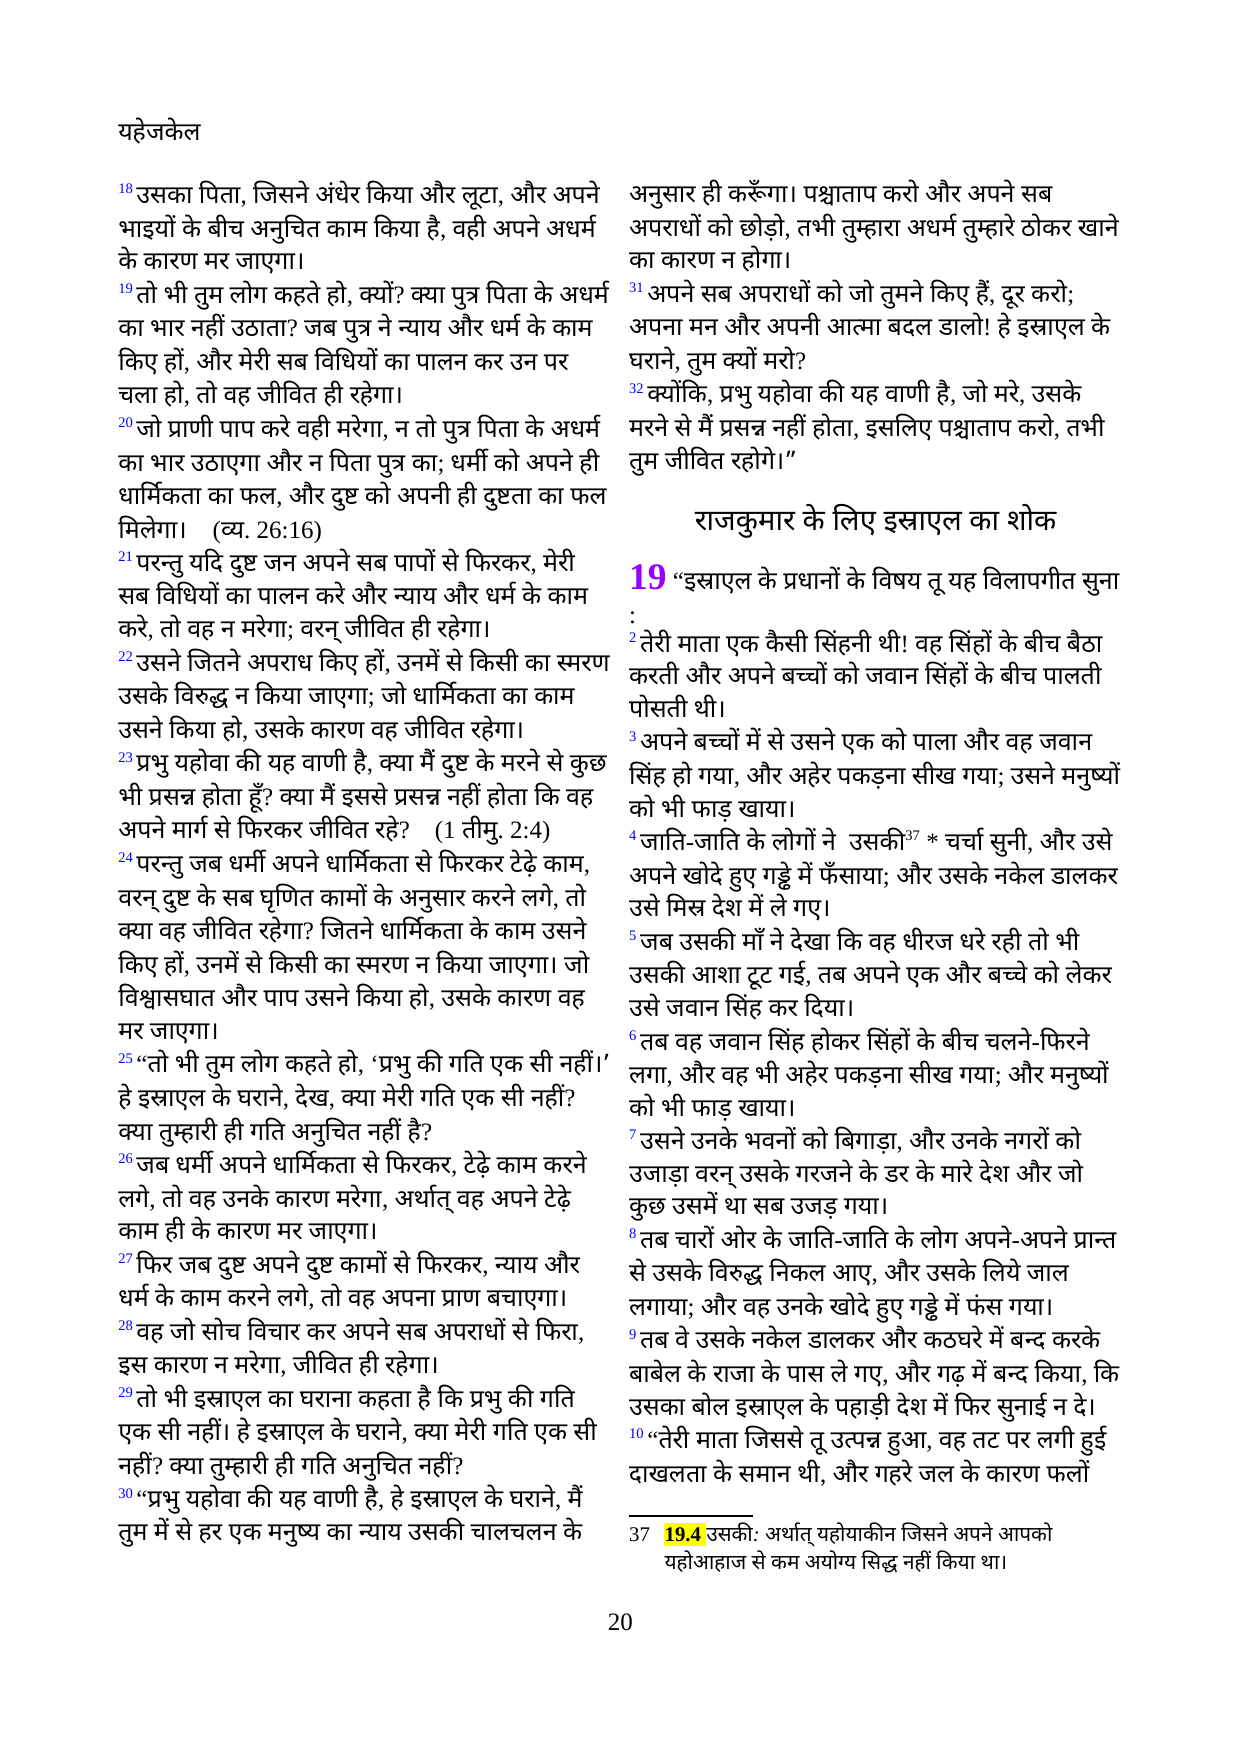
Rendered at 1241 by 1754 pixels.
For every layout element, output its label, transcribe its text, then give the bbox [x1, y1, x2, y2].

text 7 उसने उनके भवनों को बिगाड़ा, और उनके नगरों को उजाड़ा वरन् उसके गरजने के डर के मारे देश और जो कुछ उसमें था सब उजड़ गया। [629, 1126, 1122, 1225]
text 25 “तो भी तुम लोग कहते हो, ‘प्रभु की गति एक सी नहीं।’ हे इस्राएल के घराने, देख, क्या मेरी गति एक सी नहीं? क्या तुम्हारी ही गति अनुचित नहीं है? [118, 1049, 611, 1150]
text 21 परन्तु यदि दुष्ट जन अपने सब पापों से फिरकर, मेरी सब विधियों का पालन करे और न्याय और धर्म के काम करे, तो वह न मरेगा; वरन् जीवित ही रहेगा। [118, 548, 611, 648]
text 9 तब वे उसके नकेल डालकर और कठघरे में बन्द करके बाबेल के राजा के पास ले गए, और गढ़ में बन्द किया, कि उसका बोल इस्राएल के पहाड़ी देश में फिर सुनाई न दे। [629, 1326, 1122, 1425]
text 19.4 उसकी: अर्थात् यहोयाकीन जिसने अपने आपको यहोआहाज से कम अयोग्य सिद्ध नहीं किया था। [629, 1522, 1122, 1578]
text 2 तेरी माता एक कैसी सिंहनी थी! वह सिंहों के बीच बैठा करती और अपने बच्चों को जवान सिंहों के बीच पालती पोसती थी। [629, 629, 1122, 727]
text 26 जब धर्मी अपने धार्मिकता से फिरकर, टेढ़े काम करने लगे, तो वह उनके कारण मरेगा, अर्थात् वह अपने टेढ़े काम ही के कारण मर जाएगा। [118, 1150, 611, 1250]
text 30 “प्रभु यहोवा की यह वाणी है, हे इस्राएल के घराने, मैं तुम में से हर एक मनुष्य का न्याय उसकी चालचलन के [118, 1484, 611, 1551]
text 24 परन्तु जब धर्मी अपने धार्मिकता से फिरकर टेढ़े काम, वरन् दुष्ट के सब घृणित कामों के अनुसार करने लगे, तो क्या वह जीवित रहेगा? जितने धार्मिकता के काम उसने किए हों, उनमें से किसी का स्मरण न किया जाएगा। जो विश्वासघात और पाप उसने किया हो, उसके कारण वह मर जाएगा। [118, 849, 611, 1049]
text 4 जाति-जाति के लोगों ने उसकी * चर्चा सुनी, और उसे अपने खोदे हुए गड्ढे में फँसाया; और उसके नकेल डालकर उसे मिस्र देश में ले गए। [629, 827, 1122, 927]
text 28 वह जो सोच विचार कर अपने सब अपराधों से फिरा, इस कारण न मरेगा, जीवित ही रहेगा। [118, 1317, 611, 1384]
text 6 तब वह जवान सिंह होकर सिंहों के बीच चलने-फिरने लगा, और वह भी अहेर पकड़ना सीख गया; और मनुष्यों को भी फाड़ खाया। [629, 1027, 1122, 1126]
text 18 उसका पिता, जिसने अंधेर किया और लूटा, और अपने भाइयों के बीच अनुचित काम किया है, वही अपने अधर्म के कारण मर जाएगा। [118, 180, 611, 280]
text 19 “इस्राएल के प्रधानों के विषय तू यह विलापगीत सुना : [629, 555, 1122, 629]
text अनुसार ही करूँगा। पश्चाताप करो और अपने सब अपराधों को छोड़ो, तभी तुम्हारा अधर्म तुम्हारे ठोकर खाने का कारण न होगा। [629, 180, 1122, 279]
subtitle राजकुमार के लिए इस्राएल का शोक [629, 504, 1122, 542]
text 31 अपने सब अपराधों को जो तुमने किए हैं, दूर करो; अपना मन और अपनी आत्मा बदल डालो! हे इस्राएल के घराने, तुम क्यों मरो? [629, 279, 1122, 379]
text 22 उसने जितने अपराध किए हों, उनमें से किसी का स्मरण उसके विरुद्ध न किया जाएगा; जो धार्मिकता का काम उसने किया हो, उसके कारण वह जीवित रहेगा। [118, 648, 611, 748]
text 3 अपने बच्चों में से उसने एक को पाला और वह जवान सिंह हो गया, और अहेर पकड़ना सीख गया; उसने मनुष्यों को भी फाड़ खाया। [629, 727, 1122, 827]
text 32 क्योंकि, प्रभु यहोवा की यह वाणी है, जो मरे, उसके मरने से मैं प्रसन्न नहीं होता, इसलिए पश्चाताप करो, तभी तुम जीवित रहोगे।” [629, 379, 1122, 479]
text 8 तब चारों ओर के जाति-जाति के लोग अपने-अपने प्रान्त से उसके विरुद्ध निकल आए, और उसके लिये जाल लगाया; और वह उनके खोदे हुए गड्ढे में फंस गया। [629, 1225, 1122, 1326]
text 29 तो भी इस्राएल का घराना कहता है कि प्रभु की गति एक सी नहीं। हे इस्राएल के घराने, क्या मेरी गति एक सी नहीं? क्या तुम्हारी ही गति अनुचित नहीं? [118, 1384, 611, 1484]
text 5 जब उसकी माँ ने देखा कि वह धीरज धरे रही तो भी उसकी आशा टूट गई, तब अपने एक और बच्चे को लेकर उसे जवान सिंह कर दिया। [629, 927, 1122, 1027]
text 27 फिर जब दुष्ट अपने दुष्ट कामों से फिरकर, न्याय और धर्म के काम करने लगे, तो वह अपना प्राण बचाएगा। [118, 1250, 611, 1317]
text 10 “तेरी माता जिससे तू उत्पन्न हुआ, वह तट पर लगी हुई दाखलता के समान थी, और गहरे जल के कारण फलों [629, 1425, 1122, 1492]
text 20 जो प्राणी पाप करे वही मरेगा, न तो पुत्र पिता के अधर्म का भार उठाएगा और न पिता पुत्र का; धर्मी को अपने ही धार्मिकता का फल, और दुष्ट को अपनी ही दुष्टता का फल मिलेगा। (व्य. 26:16) [118, 414, 611, 548]
text 19 तो भी तुम लोग कहते हो, क्यों? क्या पुत्र पिता के अधर्म का भार नहीं उठाता? जब पुत्र ने न्याय और धर्म के काम किए हों, और मेरी सब विधियों का पालन कर उन पर चला हो, तो वह जीवित ही रहेगा। [118, 280, 611, 414]
text 23 प्रभु यहोवा की यह वाणी है, क्या मैं दुष्ट के मरने से कुछ भी प्रसन्न होता हूँ? क्या मैं इससे प्रसन्न नहीं होता कि वह अपने मार्ग से फिरकर जीवित रहे? (1 तीमु. 2:4) [118, 748, 611, 849]
